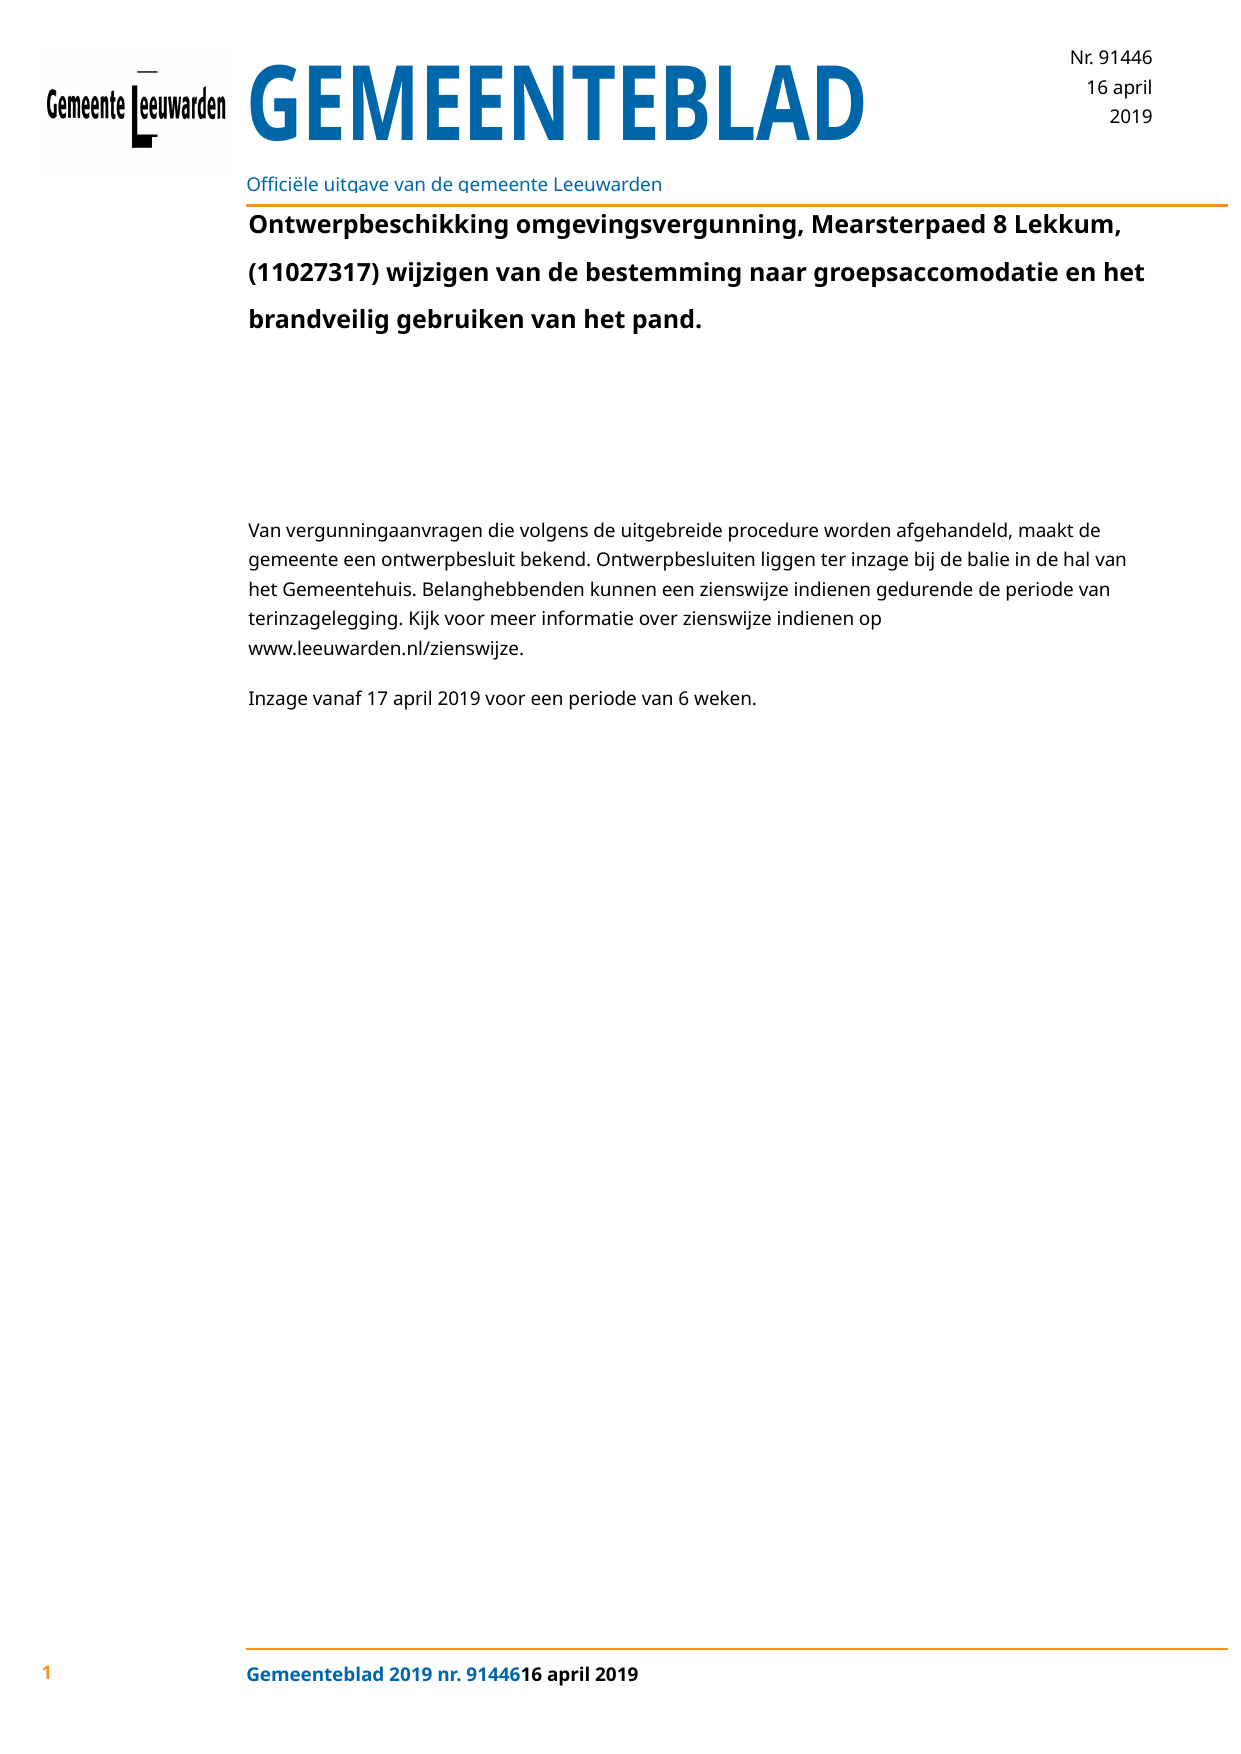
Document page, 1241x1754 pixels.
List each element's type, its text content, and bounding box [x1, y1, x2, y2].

text Van vergunningaanvragen die volgens de uitgebreide procedure worden afgehandeld, maakt de gemeente een ontwerpbesluit bekend. Ontwerpbesluiten liggen ter inzage bij de balie in de hal van het Gemeentehuis. Belanghebbenden kunnen een zienswijze indienen gedurende de periode van terinzagelegging. Kijk voor meer informatie over zienswijze indienen op www.leeuwarden.nl/zienswijze. [248, 517, 1152, 661]
text Ontwerpbeschikking omgevingsvergunning, Mearsterpaed 8 Lekkum, (11027317) wijzigen van de bestemming naar groepsaccomodatie en het brandveilig gebruiken van het pand. [248, 207, 1152, 336]
text Inzage vanaf 17 april 2019 voor een periode van 6 weken. [248, 686, 1152, 711]
picture [41, 47, 231, 172]
